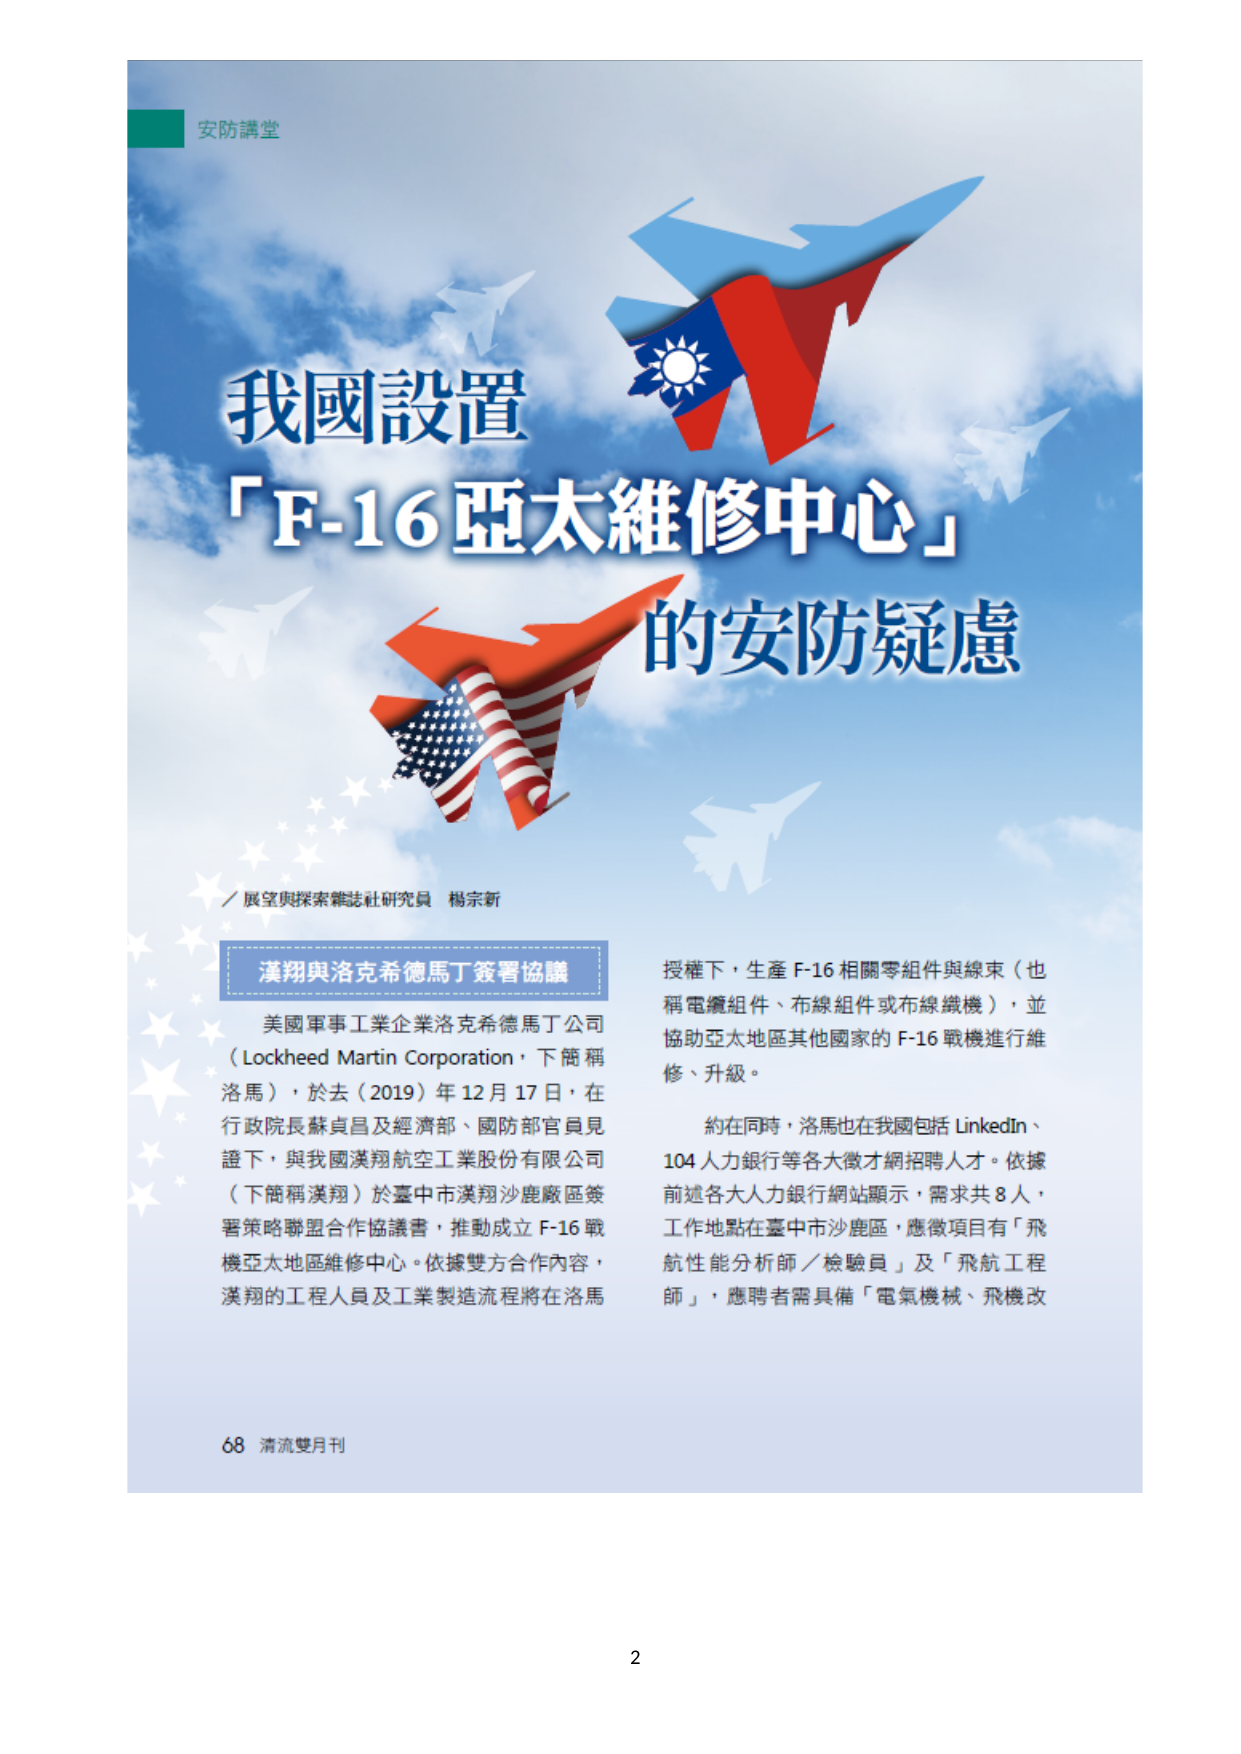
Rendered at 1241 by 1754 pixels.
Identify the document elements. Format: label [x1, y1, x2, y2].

picture [127, 60, 1143, 1493]
